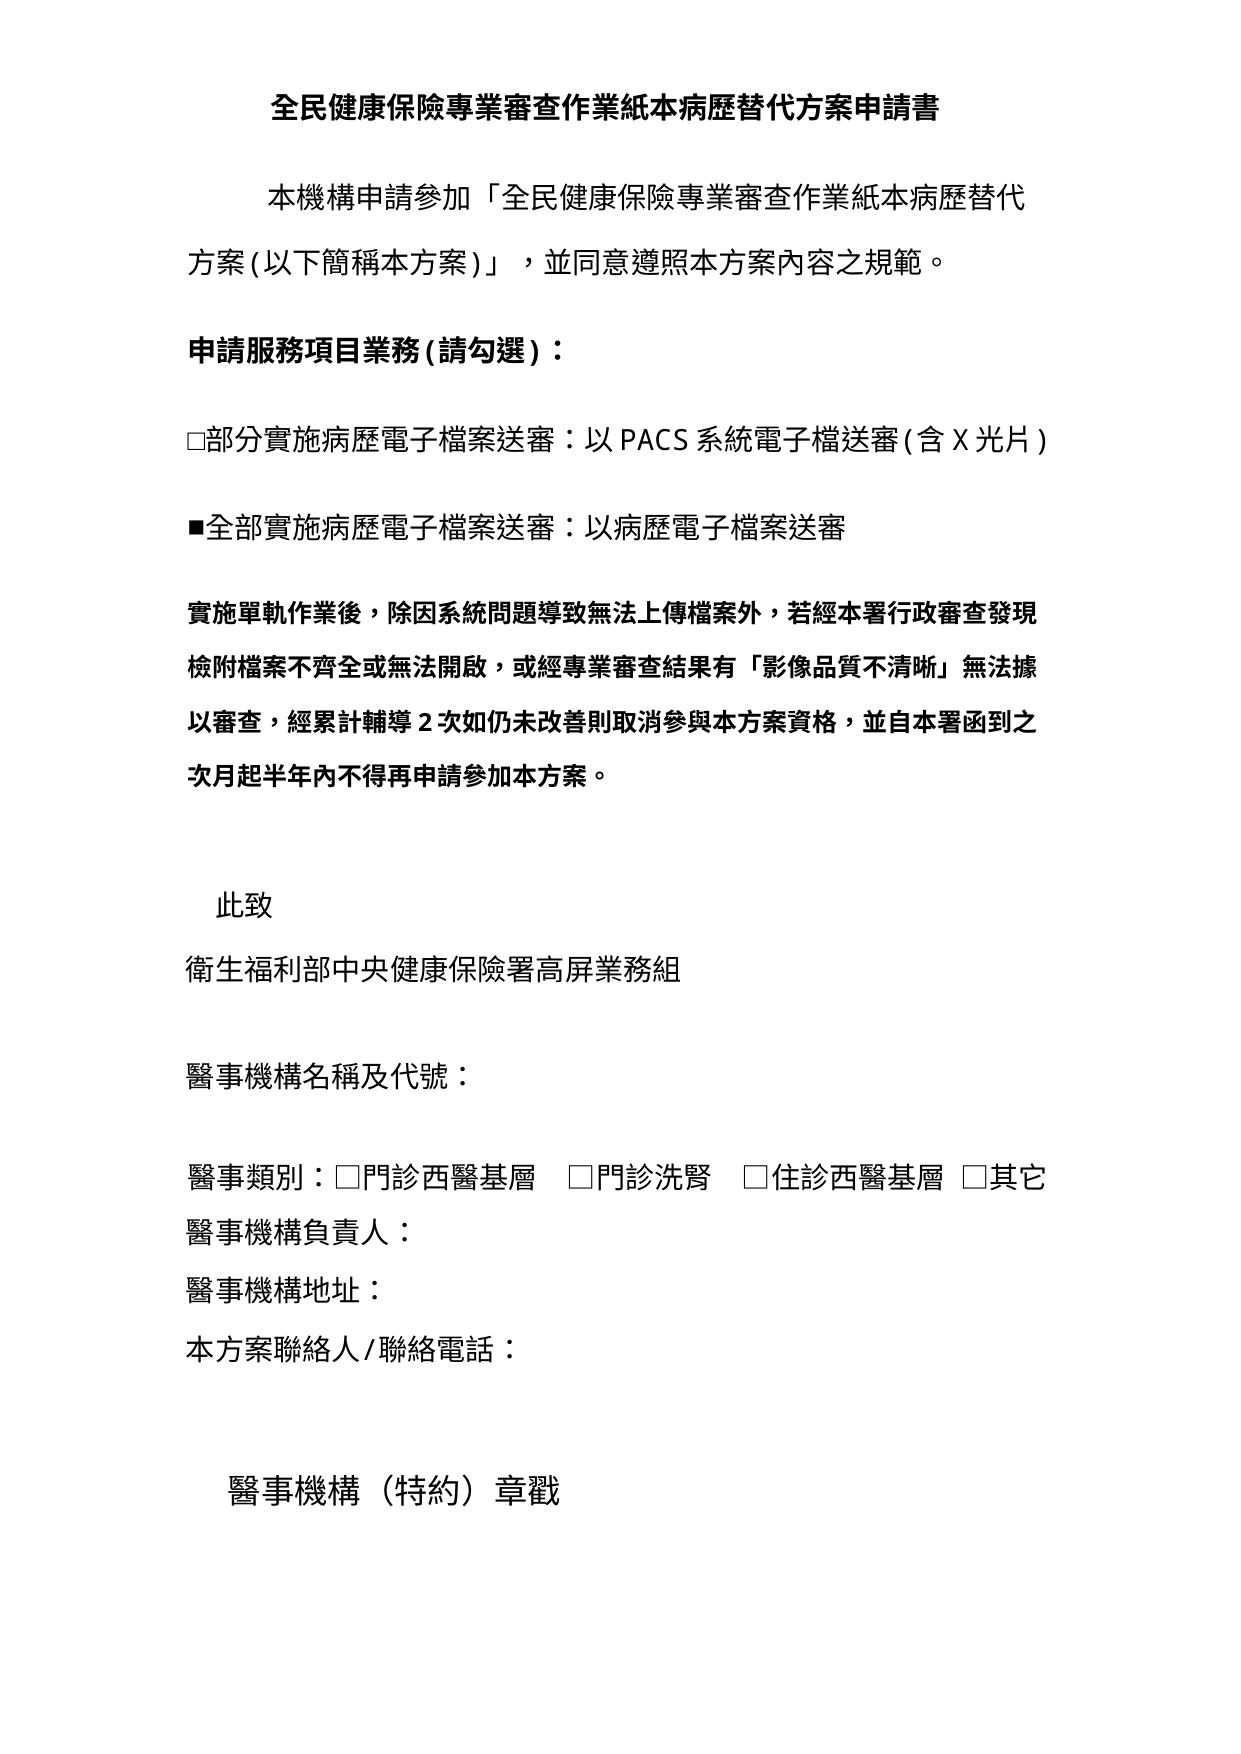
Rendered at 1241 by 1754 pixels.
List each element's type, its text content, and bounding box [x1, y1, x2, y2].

text □部分實施病歷電子檔案送審：以PACS系統電子檔送審(含X光片) [187, 416, 1053, 459]
text 衛生福利部中央健康保險署高屏業務組 [171, 946, 1141, 989]
text 全民健康保險專業審查作業紙本病歷替代方案申請書 [158, 84, 1053, 127]
text 醫事類別：□門診西醫基層 □門診洗腎 □住診西醫基層 □其它 [187, 1134, 1053, 1197]
text 實施單軌作業後，除因系統問題導致無法上傳檔案外，若經本署行政審查發現檢附檔案不齊全或無法開啟，或經專業審查結果有「影像品質不清晰」無法據以審查，經累計輔導2次如仍未改善則取消參與本方案資格，並自本署函到之次月起半年內不得再申請參加本方案。 [187, 593, 1053, 793]
text 醫事機構（特約）章戳 [171, 1447, 1141, 1509]
text 本機構申請參加「全民健康保險專業審查作業紙本病歷替代方案(以下簡稱本方案)」，並同意遵照本方案內容之規範。 [187, 173, 1053, 282]
text ■全部實施病歷電子檔案送審：以病歷電子檔案送審 [187, 505, 1053, 547]
text 醫事機構負責人： [171, 1197, 1141, 1255]
text 申請服務項目業務(請勾選)： [187, 328, 1053, 370]
text 醫事機構名稱及代號： [171, 1040, 1141, 1099]
text 此致 [171, 883, 1082, 925]
text 醫事機構地址： [171, 1255, 1141, 1313]
text 本方案聯絡人/聯絡電話： [171, 1313, 1141, 1372]
